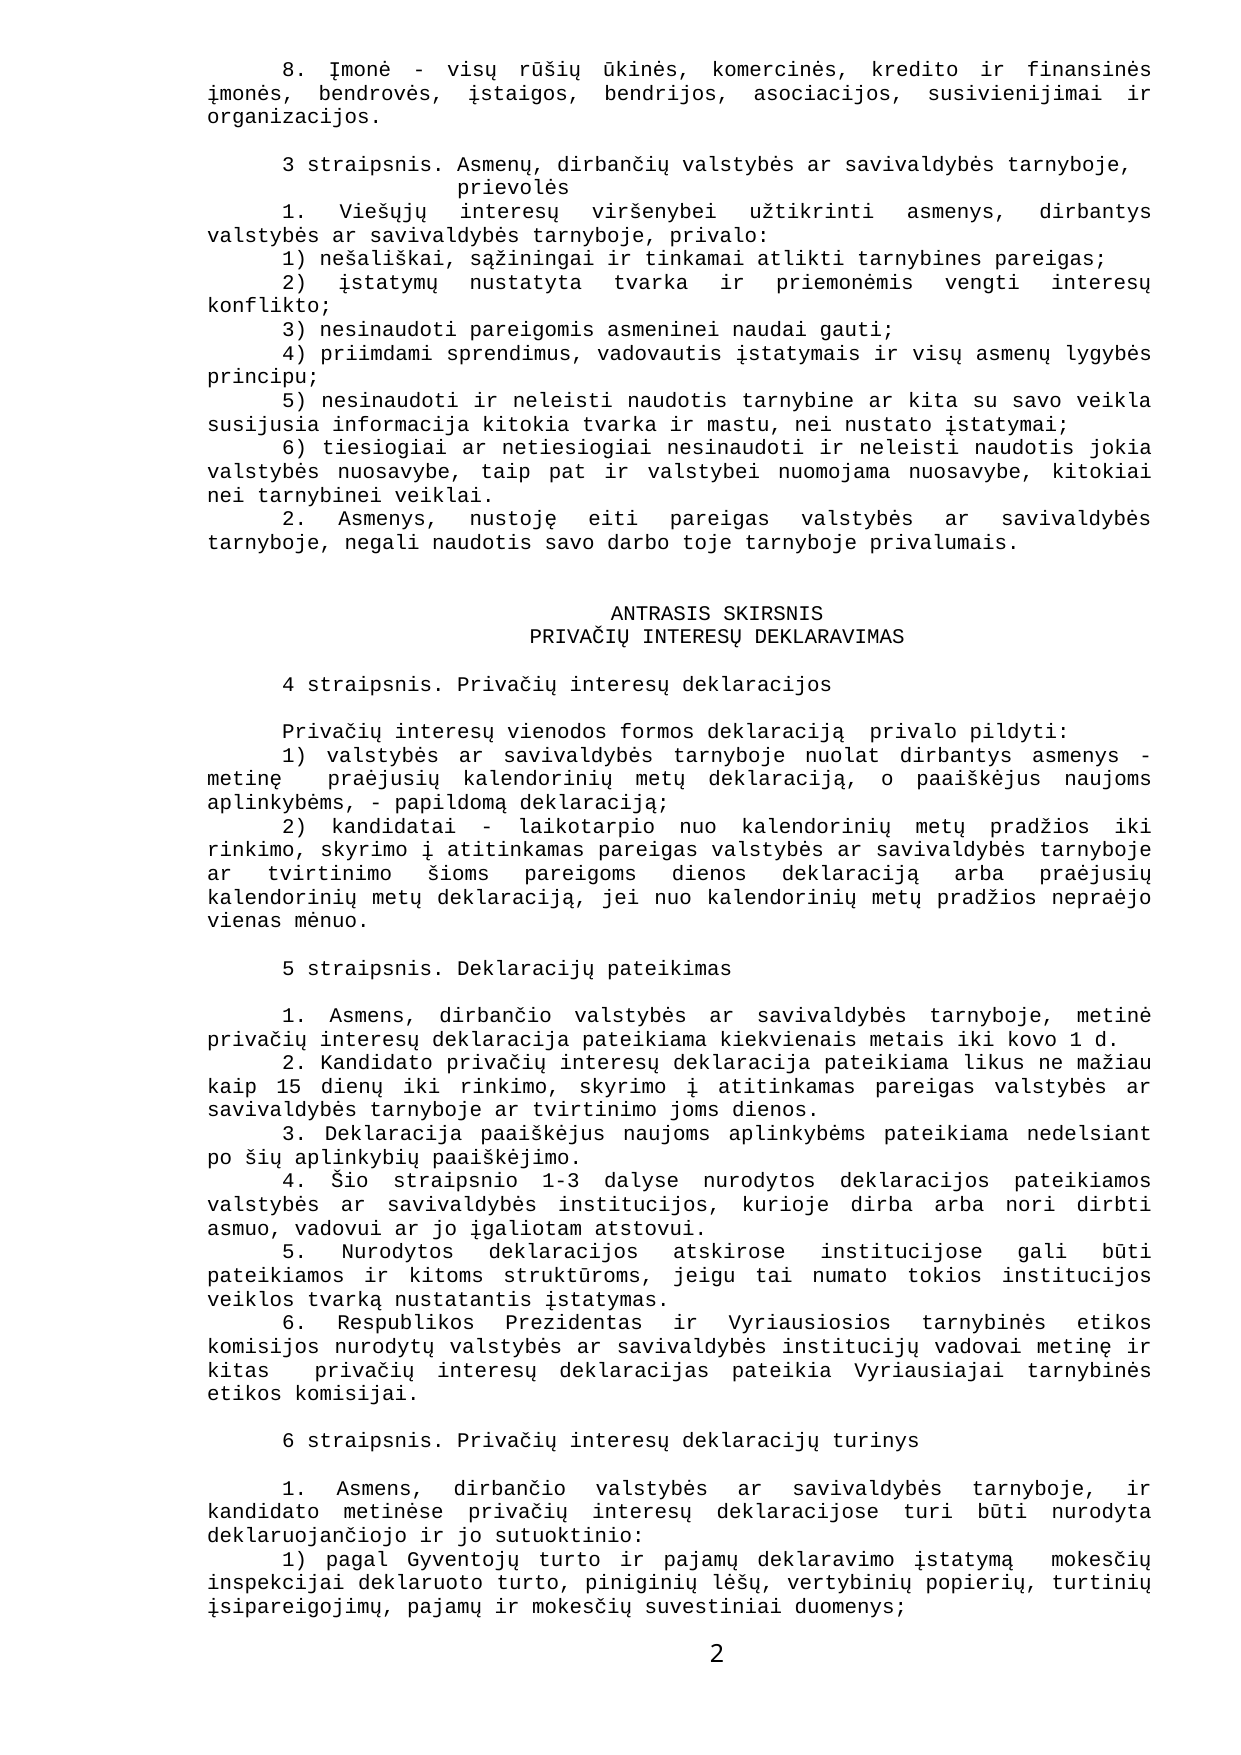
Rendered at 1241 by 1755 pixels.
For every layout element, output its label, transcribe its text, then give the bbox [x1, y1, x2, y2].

text 2. Kandidato privačių interesų deklaracija pateikiama likus ne mažiau kaip 15 dienų iki rinkimo, skyrimo į atitinkamas pareigas valstybės ar savivaldybės tarnyboje ar tvirtinimo joms dienos. [207, 1052, 1152, 1123]
text 2) kandidatai - laikotarpio nuo kalendorinių metų pradžios iki rinkimo, skyrimo į atitinkamas pareigas valstybės ar savivaldybės tarnyboje ar tvirtinimo šioms pareigoms dienos deklaraciją arba praėjusių kalendorinių metų deklaraciją, jei nuo kalendorinių metų pradžios nepraėjo vienas mėnuo. [207, 816, 1152, 934]
text PRIVAČIŲ INTERESŲ DEKLARAVIMAS [207, 627, 1152, 650]
text 4) priimdami sprendimus, vadovautis įstatymais ir visų asmenų lygybės principu; [207, 343, 1152, 390]
text prievolės [207, 177, 1152, 201]
text 3 straipsnis. Asmenų, dirbančių valstybės ar savivaldybės tarnyboje, [207, 154, 1152, 177]
text 2. Asmenys, nustoję eiti pareigas valstybės ar savivaldybės tarnyboje, negali naudotis savo darbo toje tarnyboje privalumais. [207, 508, 1152, 556]
text 8. Įmonė - visų rūšių ūkinės, komercinės, kredito ir finansinės įmonės, bendrovės, įstaigos, bendrijos, asociacijos, susivienijimai ir organizacijos. [207, 59, 1152, 130]
text 6. Respublikos Prezidentas ir Vyriausiosios tarnybinės etikos komisijos nurodytų valstybės ar savivaldybės institucijų vadovai metinę ir kitas privačių interesų deklaracijas pateikia Vyriausiajai tarnybinės etikos komisijai. [207, 1312, 1152, 1407]
text 5 straipsnis. Deklaracijų pateikimas [207, 958, 1152, 981]
text ANTRASIS SKIRSNIS [207, 603, 1152, 627]
text 1. Viešųjų interesų viršenybei užtikrinti asmenys, dirbantys valstybės ar savivaldybės tarnyboje, privalo: [207, 201, 1152, 248]
text 4 straipsnis. Privačių interesų deklaracijos [207, 674, 1152, 697]
text Privačių interesų vienodos formos deklaraciją privalo pildyti: [207, 721, 1152, 745]
text 4. Šio straipsnio 1-3 dalyse nurodytos deklaracijos pateikiamos valstybės ar savivaldybės institucijos, kurioje dirba arba nori dirbti asmuo, vadovui ar jo įgaliotam atstovui. [207, 1170, 1152, 1241]
text 1) nešališkai, sąžiningai ir tinkamai atlikti tarnybines pareigas; [207, 248, 1152, 272]
text 5. Nurodytos deklaracijos atskirose institucijose gali būti pateikiamos ir kitoms struktūroms, jeigu tai numato tokios institucijos veiklos tvarką nustatantis įstatymas. [207, 1241, 1152, 1312]
text 3) nesinaudoti pareigomis asmeninei naudai gauti; [207, 319, 1152, 343]
text 1) valstybės ar savivaldybės tarnyboje nuolat dirbantys asmenys - metinę praėjusių kalendorinių metų deklaraciją, o paaiškėjus naujoms aplinkybėms, - papildomą deklaraciją; [207, 745, 1152, 816]
text 1) pagal Gyventojų turto ir pajamų deklaravimo įstatymą mokesčių inspekcijai deklaruoto turto, piniginių lėšų, vertybinių popierių, turtinių įsipareigojimų, pajamų ir mokesčių suvestiniai duomenys; [207, 1549, 1152, 1620]
text 3. Deklaracija paaiškėjus naujoms aplinkybėms pateikiama nedelsiant po šių aplinkybių paaiškėjimo. [207, 1123, 1152, 1170]
text 2) įstatymų nustatyta tvarka ir priemonėmis vengti interesų konflikto; [207, 272, 1152, 319]
text 6) tiesiogiai ar netiesiogiai nesinaudoti ir neleisti naudotis jokia valstybės nuosavybe, taip pat ir valstybei nuomojama nuosavybe, kitokiai nei tarnybinei veiklai. [207, 437, 1152, 508]
text 6 straipsnis. Privačių interesų deklaracijų turinys [207, 1431, 1152, 1454]
text 5) nesinaudoti ir neleisti naudotis tarnybine ar kita su savo veikla susijusia informacija kitokia tvarka ir mastu, nei nustato įstatymai; [207, 390, 1152, 437]
text 1. Asmens, dirbančio valstybės ar savivaldybės tarnyboje, metinė privačių interesų deklaracija pateikiama kiekvienais metais iki kovo 1 d. [207, 1005, 1152, 1052]
text 1. Asmens, dirbančio valstybės ar savivaldybės tarnyboje, ir kandidato metinėse privačių interesų deklaracijose turi būti nurodyta deklaruojančiojo ir jo sutuoktinio: [207, 1478, 1152, 1549]
